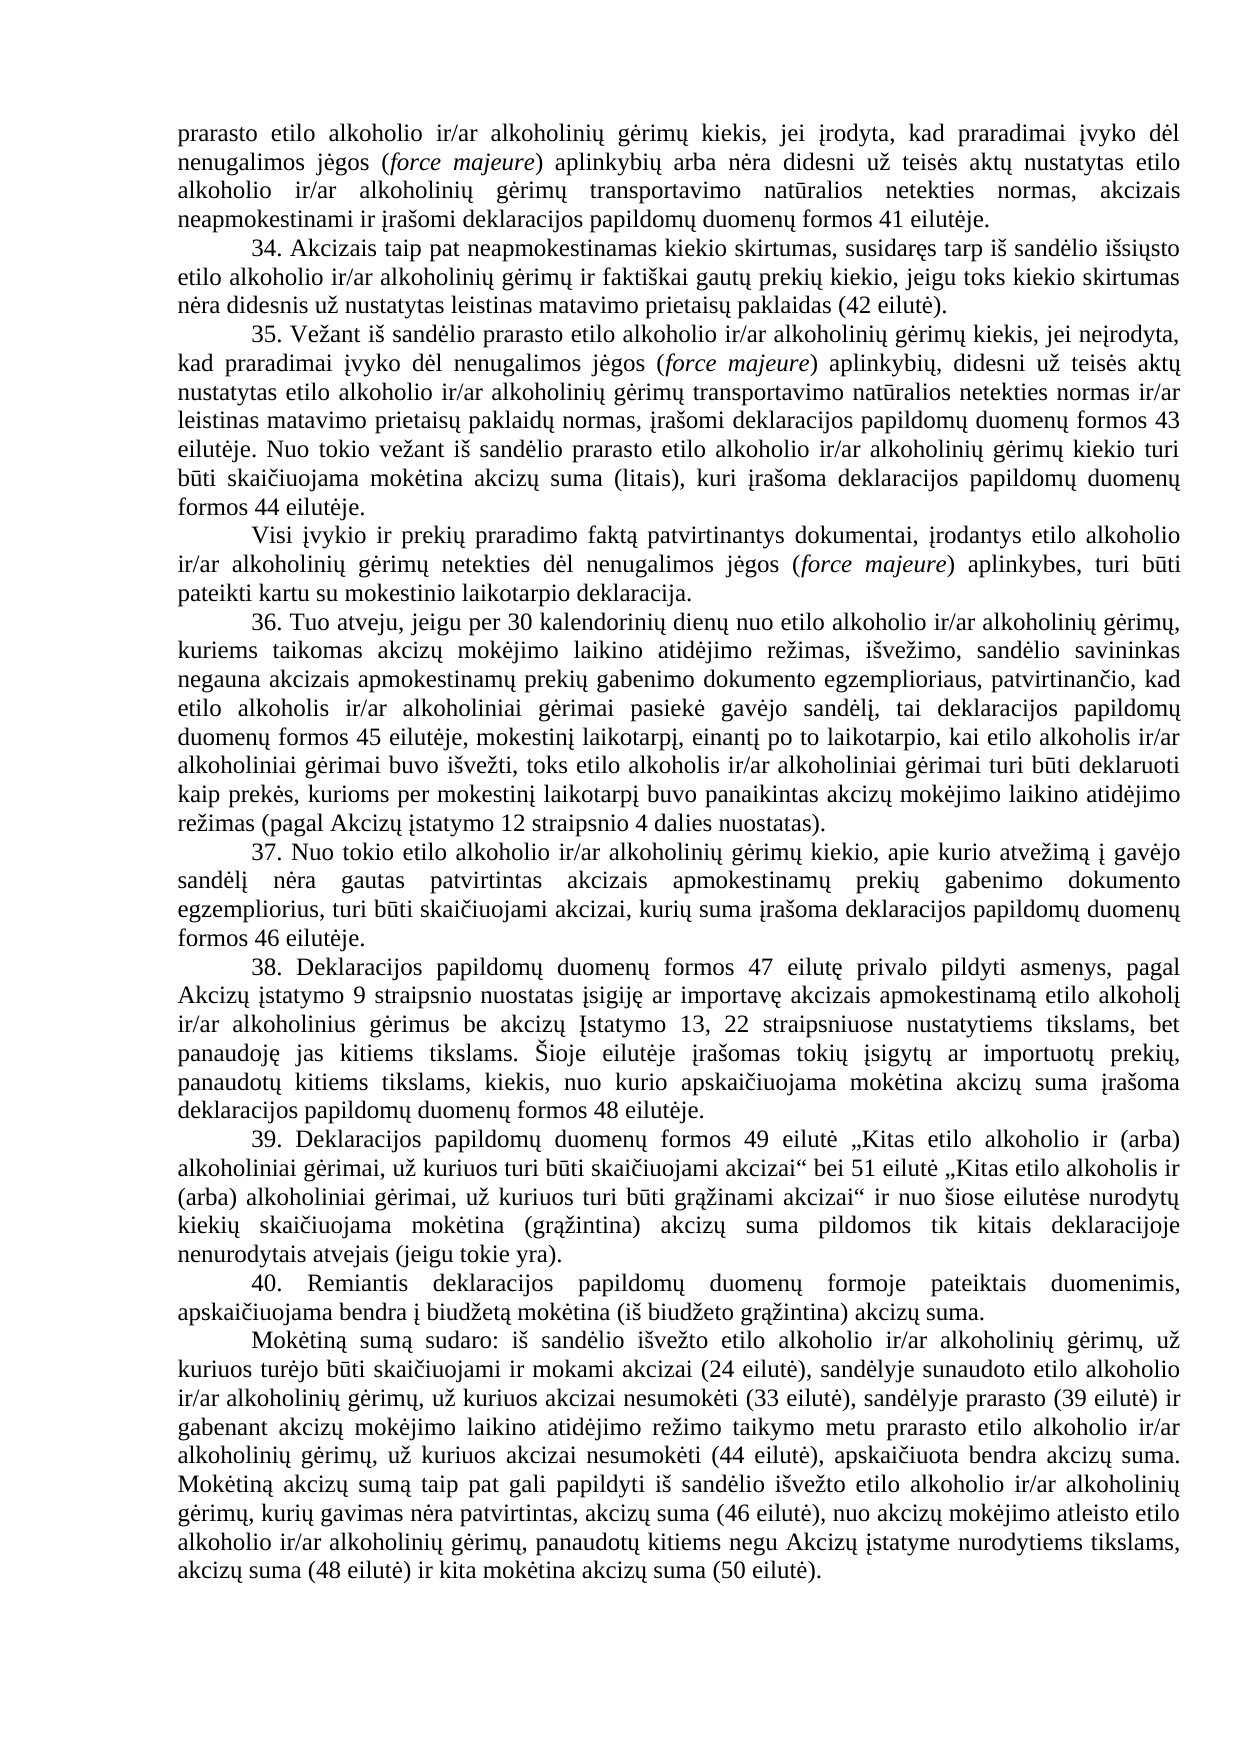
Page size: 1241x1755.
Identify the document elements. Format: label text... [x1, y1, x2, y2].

text 38. Deklaracijos papildomų duomenų formos 47 eilutę privalo pildyti asmenys, pagal Akcizų įstatymo 9 straipsnio nuostatas įsigiję ar importavę akcizais apmokestinamą etilo alkoholį ir/ar alkoholinius gėrimus be akcizų Įstatymo 13, 22 straipsniuose nustatytiems tikslams, bet panaudoję jas kitiems tikslams. Šioje eilutėje įrašomas tokių įsigytų ar importuotų prekių, panaudotų kitiems tikslams, kiekis, nuo kurio apskaičiuojama mokėtina akcizų suma įrašoma deklaracijos papildomų duomenų formos 48 eilutėje. [177, 952, 1181, 1124]
text Mokėtiną sumą sudaro: iš sandėlio išvežto etilo alkoholio ir/ar alkoholinių gėrimų, už kuriuos turėjo būti skaičiuojami ir mokami akcizai (24 eilutė), sandėlyje sunaudoto etilo alkoholio ir/ar alkoholinių gėrimų, už kuriuos akcizai nesumokėti (33 eilutė), sandėlyje prarasto (39 eilutė) ir gabenant akcizų mokėjimo laikino atidėjimo režimo taikymo metu prarasto etilo alkoholio ir/ar alkoholinių gėrimų, už kuriuos akcizai nesumokėti (44 eilutė), apskaičiuota bendra akcizų suma. Mokėtiną akcizų sumą taip pat gali papildyti iš sandėlio išvežto etilo alkoholio ir/ar alkoholinių gėrimų, kurių gavimas nėra patvirtintas, akcizų suma (46 eilutė), nuo akcizų mokėjimo atleisto etilo alkoholio ir/ar alkoholinių gėrimų, panaudotų kitiems negu Akcizų įstatyme nurodytiems tikslams, akcizų suma (48 eilutė) ir kita mokėtina akcizų suma (50 eilutė). [177, 1326, 1181, 1584]
text 37. Nuo tokio etilo alkoholio ir/ar alkoholinių gėrimų kiekio, apie kurio atvežimą į gavėjo sandėlį nėra gautas patvirtintas akcizais apmokestinamų prekių gabenimo dokumento egzempliorius, turi būti skaičiuojami akcizai, kurių suma įrašoma deklaracijos papildomų duomenų formos 46 eilutėje. [177, 837, 1181, 952]
text 39. Deklaracijos papildomų duomenų formos 49 eilutė „Kitas etilo alkoholio ir (arba) alkoholiniai gėrimai, už kuriuos turi būti skaičiuojami akcizai“ bei 51 eilutė „Kitas etilo alkoholis ir (arba) alkoholiniai gėrimai, už kuriuos turi būti grąžinami akcizai“ ir nuo šiose eilutėse nurodytų kiekių skaičiuojama mokėtina (grąžintina) akcizų suma pildomos tik kitais deklaracijoje nenurodytais atvejais (jeigu tokie yra). [177, 1124, 1181, 1268]
text Visi įvykio ir prekių praradimo faktą patvirtinantys dokumentai, įrodantys etilo alkoholio ir/ar alkoholinių gėrimų netekties dėl nenugalimos jėgos (force majeure) aplinkybes, turi būti pateikti kartu su mokestinio laikotarpio deklaracija. [177, 521, 1181, 607]
text prarasto etilo alkoholio ir/ar alkoholinių gėrimų kiekis, jei įrodyta, kad praradimai įvyko dėl nenugalimos jėgos (force majeure) aplinkybių arba nėra didesni už teisės aktų nustatytas etilo alkoholio ir/ar alkoholinių gėrimų transportavimo natūralios netekties normas, akcizais neapmokestinami ir įrašomi deklaracijos papildomų duomenų formos 41 eilutėje. [177, 118, 1181, 233]
text 40. Remiantis deklaracijos papildomų duomenų formoje pateiktais duomenimis, apskaičiuojama bendra į biudžetą mokėtina (iš biudžeto grąžintina) akcizų suma. [177, 1268, 1181, 1326]
text 36. Tuo atveju, jeigu per 30 kalendorinių dienų nuo etilo alkoholio ir/ar alkoholinių gėrimų, kuriems taikomas akcizų mokėjimo laikino atidėjimo režimas, išvežimo, sandėlio savininkas negauna akcizais apmokestinamų prekių gabenimo dokumento egzemplioriaus, patvirtinančio, kad etilo alkoholis ir/ar alkoholiniai gėrimai pasiekė gavėjo sandėlį, tai deklaracijos papildomų duomenų formos 45 eilutėje, mokestinį laikotarpį, einantį po to laikotarpio, kai etilo alkoholis ir/ar alkoholiniai gėrimai buvo išvežti, toks etilo alkoholis ir/ar alkoholiniai gėrimai turi būti deklaruoti kaip prekės, kurioms per mokestinį laikotarpį buvo panaikintas akcizų mokėjimo laikino atidėjimo režimas (pagal Akcizų įstatymo 12 straipsnio 4 dalies nuostatas). [177, 607, 1181, 837]
text 35. Vežant iš sandėlio prarasto etilo alkoholio ir/ar alkoholinių gėrimų kiekis, jei neįrodyta, kad praradimai įvyko dėl nenugalimos jėgos (force majeure) aplinkybių, didesni už teisės aktų nustatytas etilo alkoholio ir/ar alkoholinių gėrimų transportavimo natūralios netekties normas ir/ar leistinas matavimo prietaisų paklaidų normas, įrašomi deklaracijos papildomų duomenų formos 43 eilutėje. Nuo tokio vežant iš sandėlio prarasto etilo alkoholio ir/ar alkoholinių gėrimų kiekio turi būti skaičiuojama mokėtina akcizų suma (litais), kuri įrašoma deklaracijos papildomų duomenų formos 44 eilutėje. [177, 319, 1181, 521]
text 34. Akcizais taip pat neapmokestinamas kiekio skirtumas, susidaręs tarp iš sandėlio išsiųsto etilo alkoholio ir/ar alkoholinių gėrimų ir faktiškai gautų prekių kiekio, jeigu toks kiekio skirtumas nėra didesnis už nustatytas leistinas matavimo prietaisų paklaidas (42 eilutė). [177, 233, 1181, 319]
